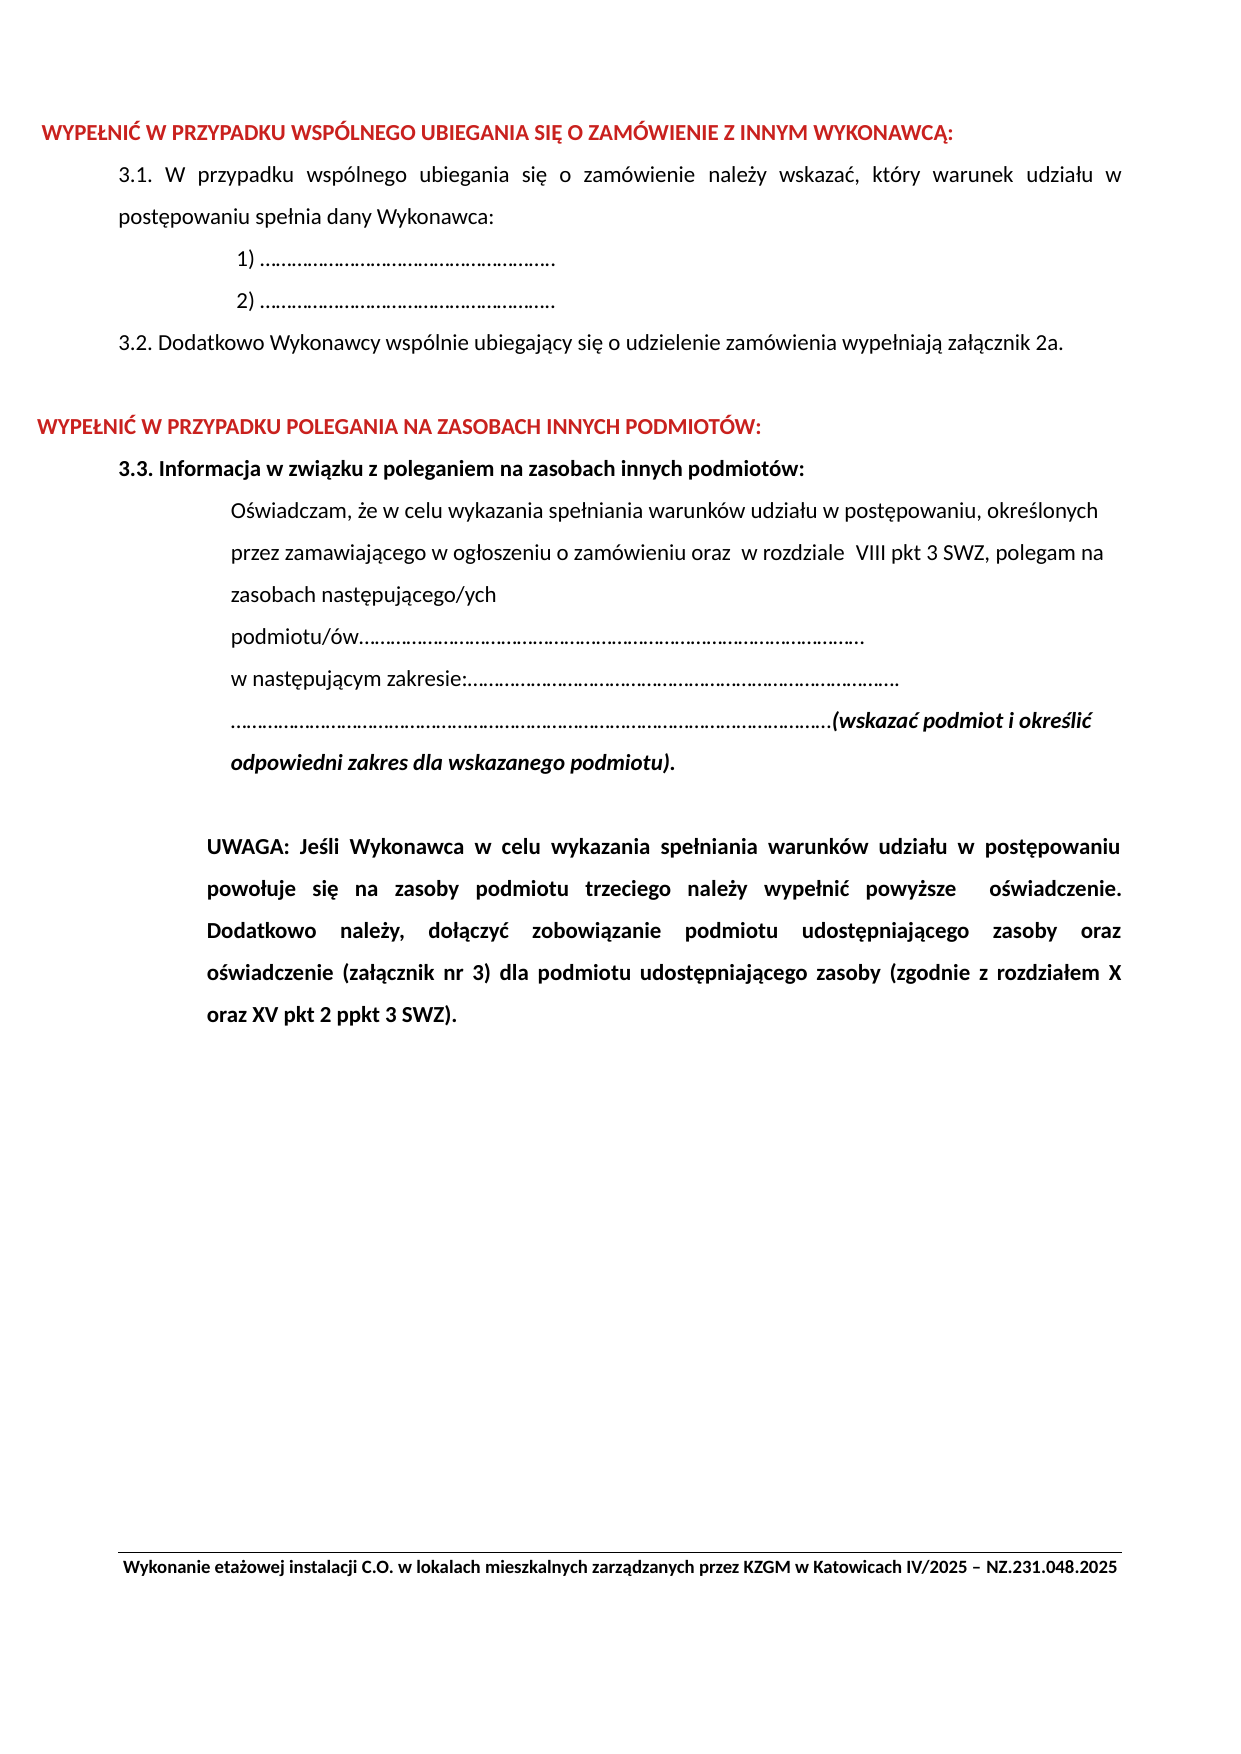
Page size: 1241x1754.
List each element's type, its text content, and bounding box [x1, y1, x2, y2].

list 3.2. Dodatkowo Wykonawcy wspólnie ubiegający się o udzielenie zamówienia wypełniają załącznik 2a. [118, 328, 1122, 356]
list 3.3. Informacja w związku z poleganiem na zasobach innych podmiotów: [118, 454, 1122, 482]
text WYPEŁNIĆ W PRZYPADKU POLEGANIA NA ZASOBACH INNYCH PODMIOTÓW: [6, 412, 1122, 440]
list w następującym zakresie:………………………………………………………………………. ……………………………………………………………………………………………………(wskazać podmiot i określić odpowiedni zakres dla wskazanego podmiotu). [193, 664, 1122, 776]
list WYPEŁNIĆ W PRZYPADKU WSPÓLNEGO UBIEGANIA SIĘ O ZAMÓWIENIE Z INNYM WYKONAWCĄ: [41, 118, 1122, 146]
text Wykonanie etażowej instalacji C.O. w lokalach mieszkalnych zarządzanych przez KZGM w Katowicach IV/2025 – NZ.231.048.2025 [118, 1553, 1122, 1578]
list 1) ……………………………………………….. [201, 244, 1122, 272]
list 3.1. W przypadku wspólnego ubiegania się o zamówienie należy wskazać, który warunek udziału w postępowaniu spełnia dany Wykonawca: [118, 160, 1122, 230]
list Oświadczam, że w celu wykazania spełniania warunków udziału w postępowaniu, określonych przez zamawiającego w ogłoszeniu o zamówieniu oraz w rozdziale VIII pkt 3 SWZ, polegam na zasobach następującego/ych podmiotu/ów…………………………………………………………………………………… [193, 496, 1122, 650]
list 2) ……………………………………………….. [201, 286, 1122, 314]
list UWAGA: Jeśli Wykonawca w celu wykazania spełniania warunków udziału w postępowaniu powołuje się na zasoby podmiotu trzeciego należy wypełnić powyższe oświadczenie. Dodatkowo należy, dołączyć zobowiązanie podmiotu udostępniającego zasoby oraz oświadczenie (załącznik nr 3) dla podmiotu udostępniającego zasoby (zgodnie z rozdziałem X oraz XV pkt 2 ppkt 3 SWZ). [207, 832, 1122, 1028]
